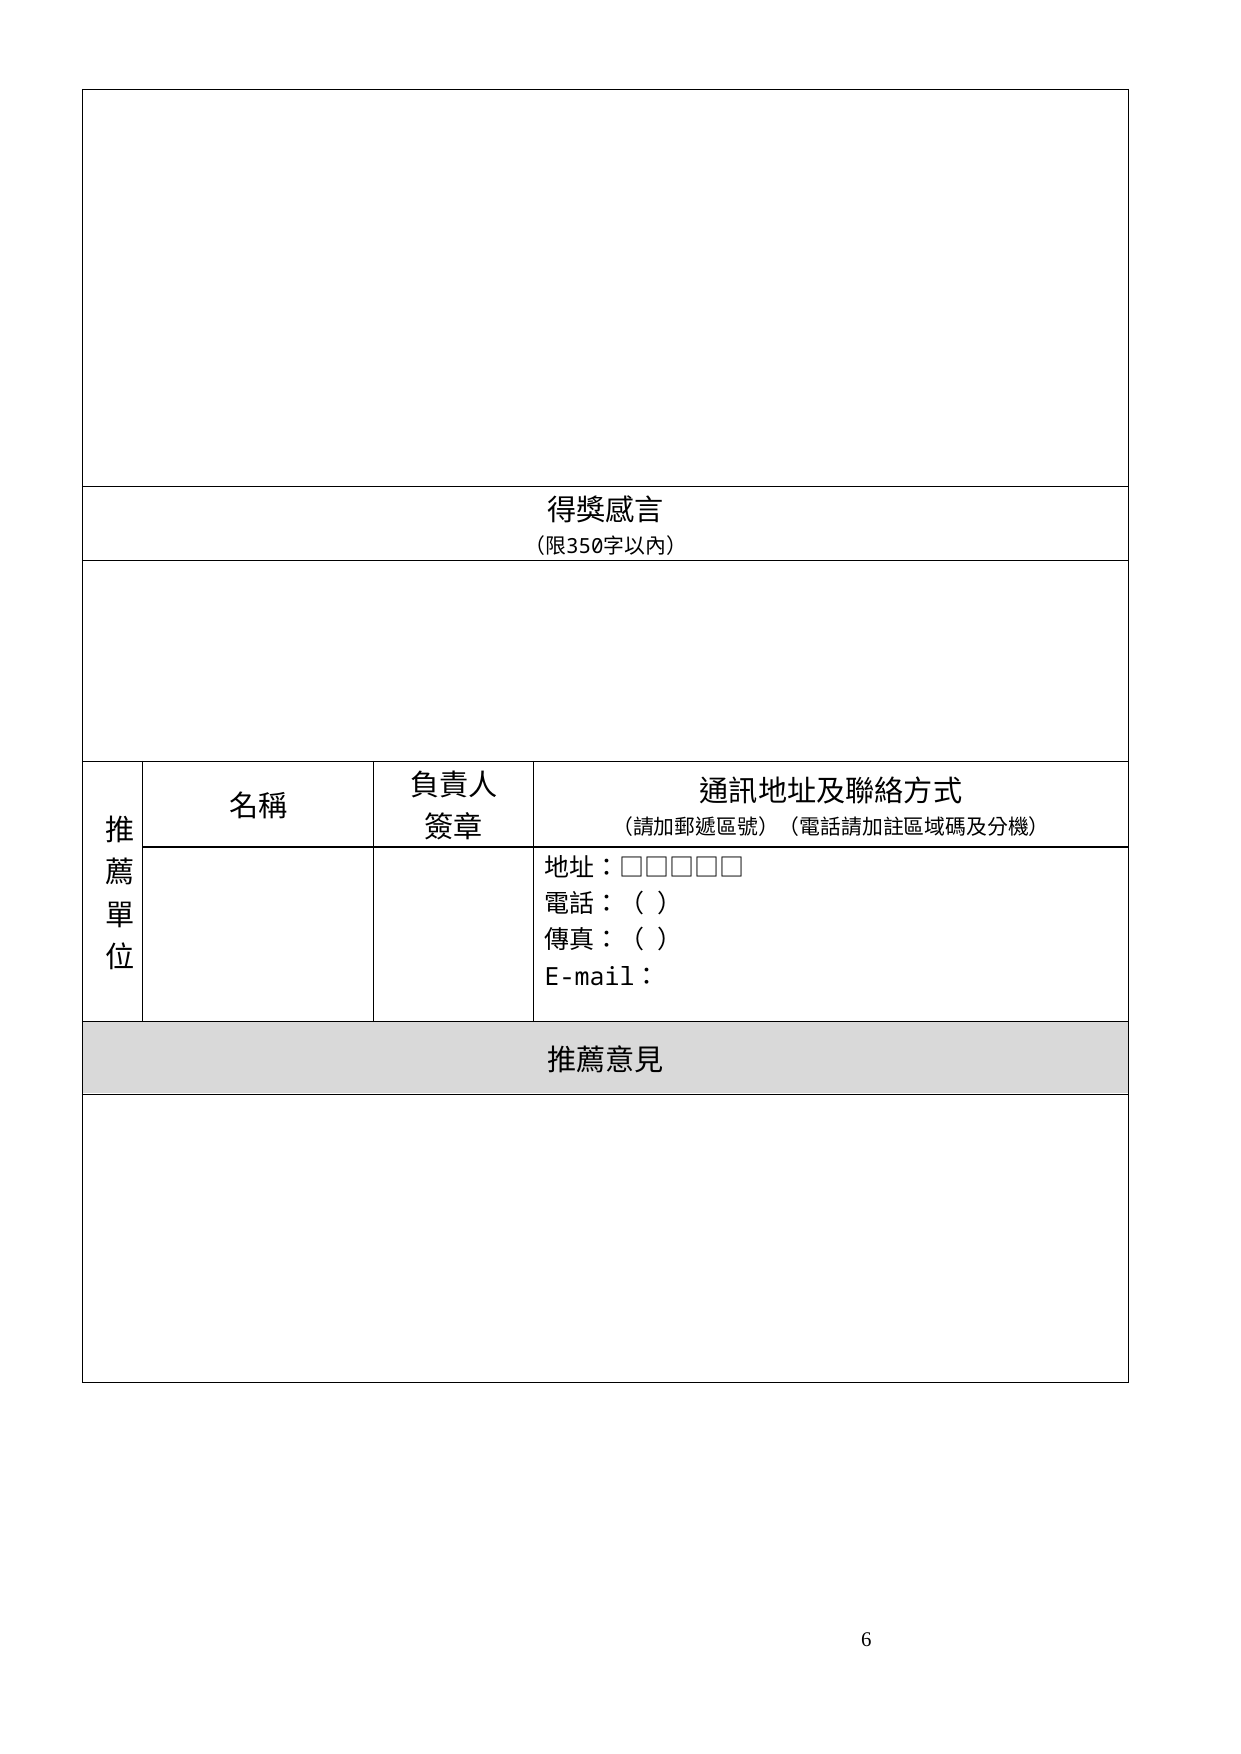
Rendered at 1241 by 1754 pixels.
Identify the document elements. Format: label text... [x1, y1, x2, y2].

table_cell 負責人 簽章 [374, 762, 533, 846]
table_cell 得獎感言 （限350字以內） [83, 487, 1128, 559]
table_cell 地址：□□□□□ 電話：（ ） 傳真：（ ） E-mail： [534, 848, 1128, 1021]
table_cell 推薦單位 [83, 762, 142, 1021]
table_cell 通訊地址及聯絡方式 （請加郵遞區號）（電話請加註區域碼及分機） [534, 762, 1128, 846]
table_cell [143, 848, 373, 1021]
table_cell 名稱 [143, 762, 373, 846]
table_cell 推薦意見 [83, 1022, 1128, 1093]
table_cell [83, 561, 1128, 761]
table_cell [374, 848, 533, 1021]
table_cell [83, 90, 1128, 486]
table_cell [83, 1095, 1128, 1382]
